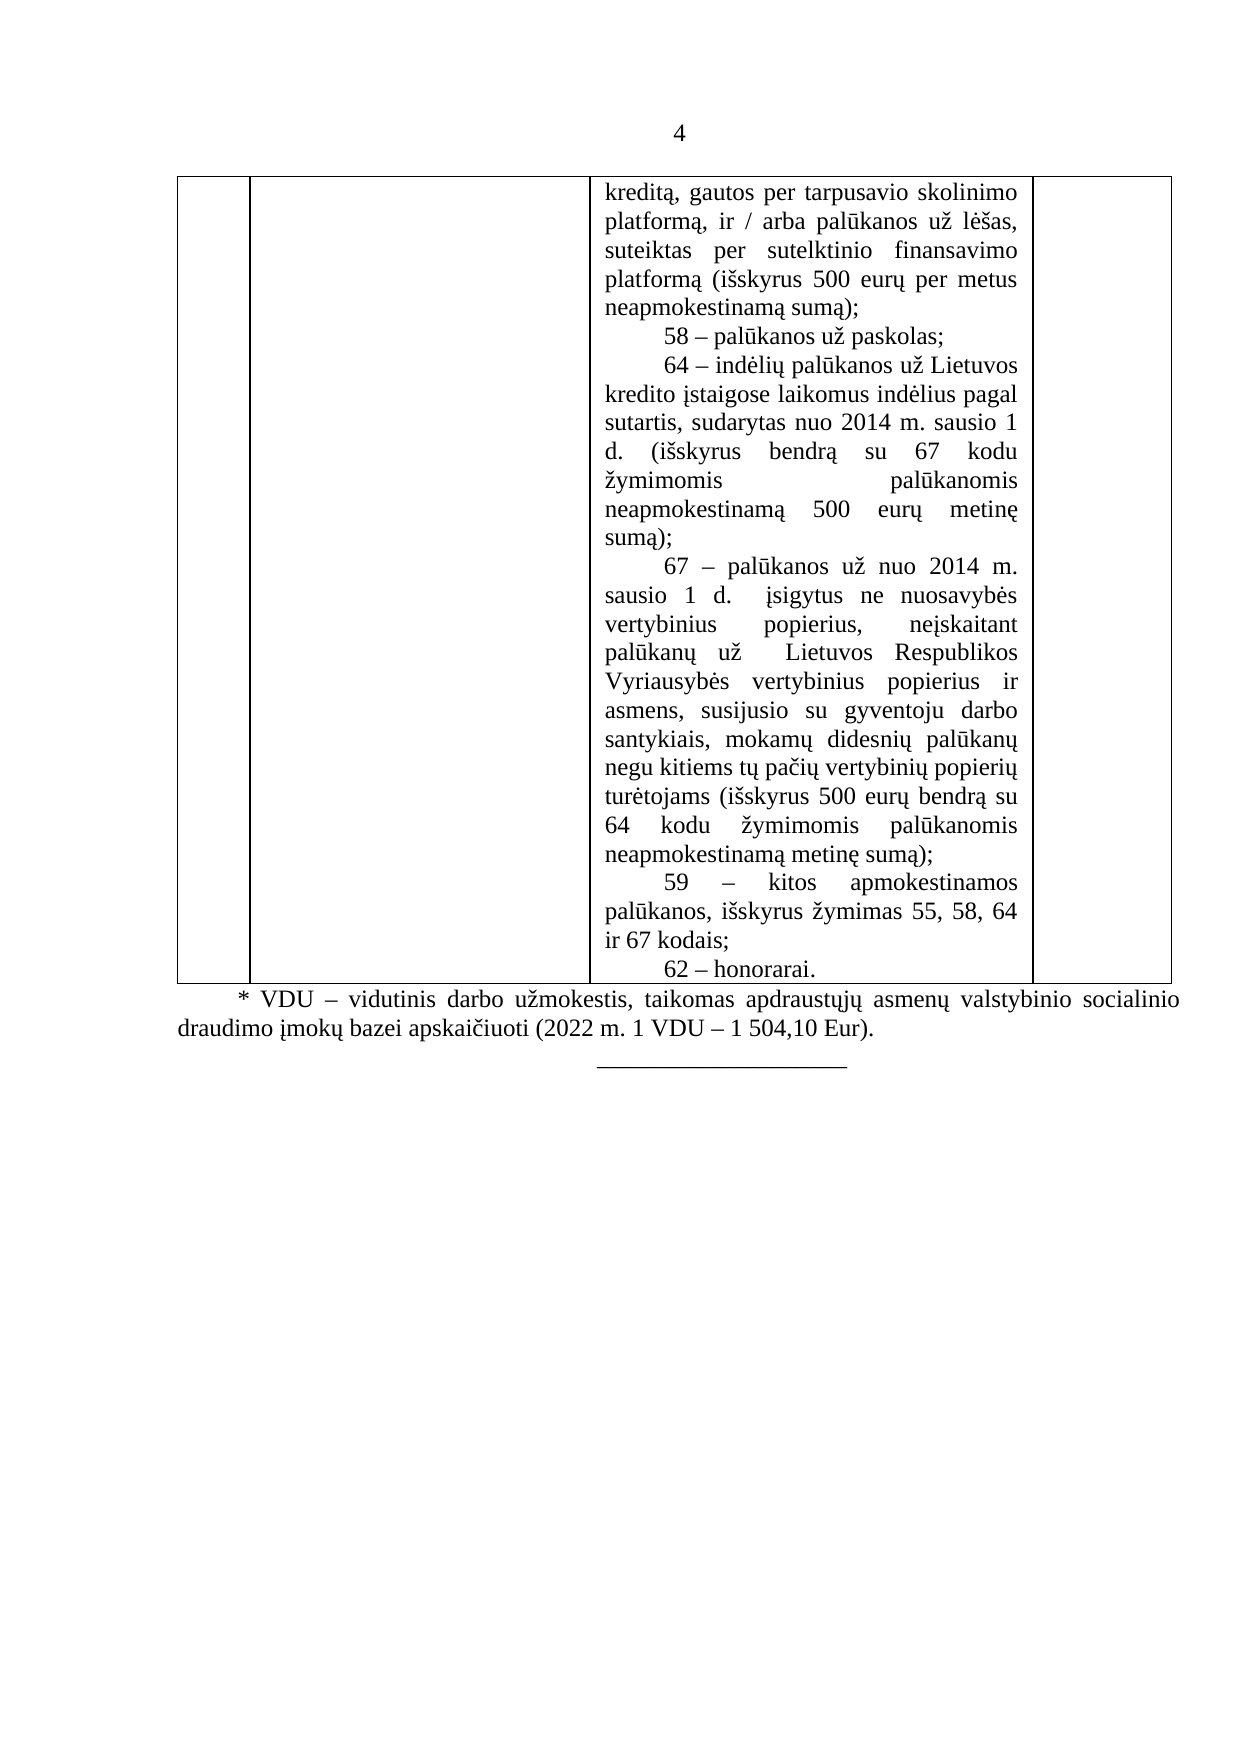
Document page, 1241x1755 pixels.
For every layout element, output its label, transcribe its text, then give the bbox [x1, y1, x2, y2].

table_cell [1034, 177, 1171, 982]
table_cell kreditą, gautos per tarpusavio skolinimo platformą, ir / arba palūkanos už lėšas, suteiktas per sutelktinio finansavimo platformą (išskyrus 500 eurų per metus neapmokestinamą sumą); 58 – palūkanos už paskolas; 64 – indėlių palūkanos už Lietuvos kredito įstaigose laikomus indėlius pagal sutartis, sudarytas nuo 2014 m. sausio 1 d. (išskyrus bendrą su 67 kodu žymimomis palūkanomis neapmokestinamą 500 eurų metinę sumą); 67 – palūkanos už nuo 2014 m. sausio 1 d. įsigytus ne nuosavybės vertybinius popierius, neįskaitant palūkanų už Lietuvos Respublikos Vyriausybės vertybinius popierius ir asmens, susijusio su gyventoju darbo santykiais, mokamų didesnių palūkanų negu kitiems tų pačių vertybinių popierių turėtojams (išskyrus 500 eurų bendrą su 64 kodu žymimomis palūkanomis neapmokestinamą metinę sumą); 59 – kitos apmokestinamos palūkanos, išskyrus žymimas 55, 58, 64 ir 67 kodais; 62 – honorarai. [591, 177, 1032, 982]
text ____________________ [177, 1042, 1207, 1070]
table_cell [178, 177, 249, 982]
text * VDU – vidutinis darbo užmokestis, taikomas apdraustųjų asmenų valstybinio socialinio draudimo įmokų bazei apskaičiuoti (2022 m. 1 VDU – 1 504,10 Eur). [177, 984, 1181, 1042]
table_cell [251, 177, 589, 982]
